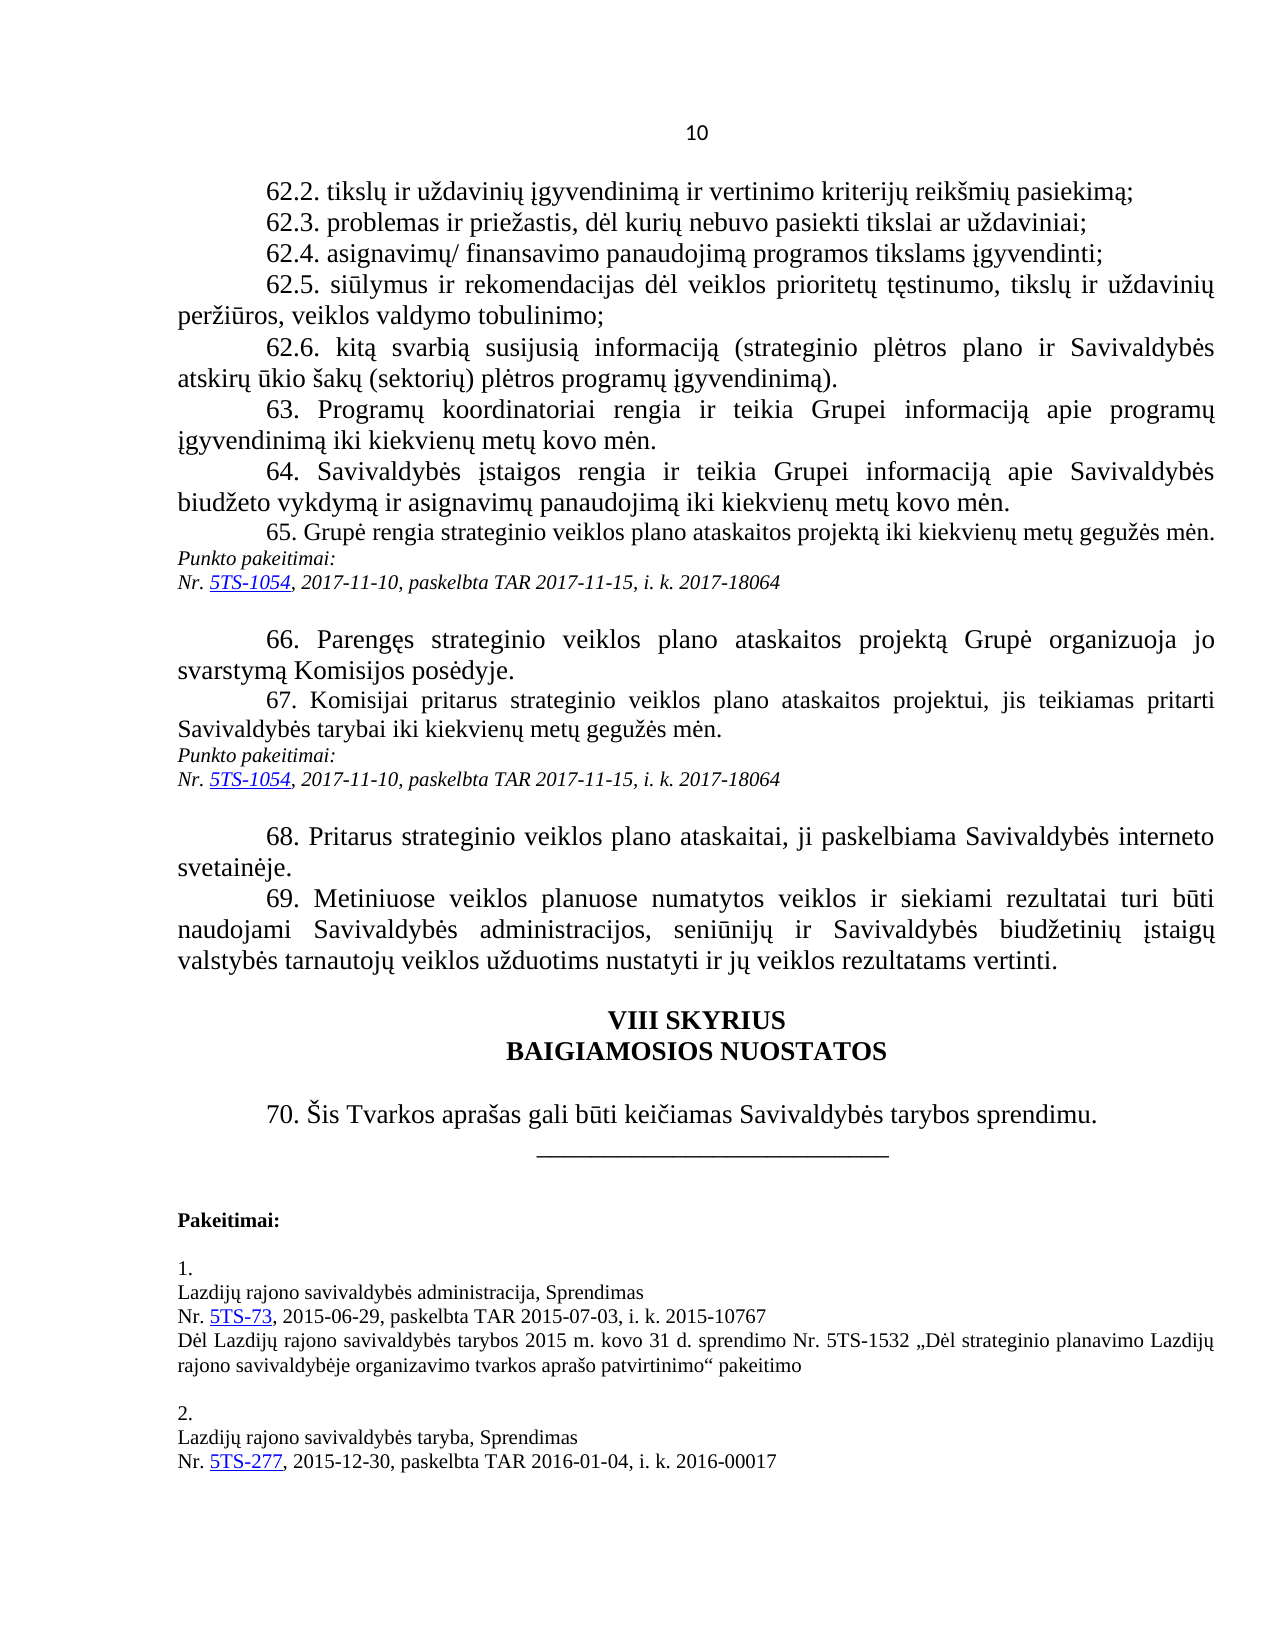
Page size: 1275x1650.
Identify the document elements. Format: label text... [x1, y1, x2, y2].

text Nr. 5TS-1054, 2017-11-10, paskelbta TAR 2017-11-15, i. k. 2017-18064 [177, 570, 1216, 594]
text VIII SKYRIUS [177, 1004, 1216, 1035]
text 1. [177, 1256, 1216, 1280]
text Lazdijų rajono savivaldybės taryba, Sprendimas [177, 1425, 1216, 1449]
text BAIGIAMOSIOS NUOSTATOS [177, 1035, 1216, 1067]
text Lazdijų rajono savivaldybės administracija, Sprendimas [177, 1280, 1216, 1304]
text 67. Komisijai pritarus strateginio veiklos plano ataskaitos projektui, jis teikiamas pritarti Savivaldybės tarybai iki kiekvienų metų gegužės mėn. [177, 685, 1216, 743]
text Punkto pakeitimai: [177, 546, 1216, 570]
text 68. Pritarus strateginio veiklos plano ataskaitai, ji paskelbiama Savivaldybės interneto svetainėje. [177, 820, 1216, 882]
text Nr. 5TS-1054, 2017-11-10, paskelbta TAR 2017-11-15, i. k. 2017-18064 [177, 767, 1216, 791]
text 66. Parengęs strateginio veiklos plano ataskaitos projektą Grupė organizuoja jo svarstymą Komisijos posėdyje. [177, 623, 1216, 685]
text Dėl Lazdijų rajono savivaldybės tarybos 2015 m. kovo 31 d. sprendimo Nr. 5TS-1532 „Dėl strateginio planavimo Lazdijų rajono savivaldybėje organizavimo tvarkos aprašo patvirtinimo“ pakeitimo [177, 1328, 1216, 1377]
text Nr. 5TS-277, 2015-12-30, paskelbta TAR 2016-01-04, i. k. 2016-00017 [177, 1449, 1216, 1473]
text 62.5. siūlymus ir rekomendacijas dėl veiklos prioritetų tęstinumo, tikslų ir uždavinių peržiūros, veiklos valdymo tobulinimo; [177, 268, 1216, 331]
text __________________________ [177, 1129, 1216, 1160]
text 62.3. problemas ir priežastis, dėl kurių nebuvo pasiekti tikslai ar uždaviniai; [177, 206, 1216, 237]
text 70. Šis Tvarkos aprašas gali būti keičiamas Savivaldybės tarybos sprendimu. [177, 1098, 1216, 1129]
text Nr. 5TS-73, 2015-06-29, paskelbta TAR 2015-07-03, i. k. 2015-10767 [177, 1304, 1216, 1328]
text 69. Metiniuose veiklos planuose numatytos veiklos ir siekiami rezultatai turi būti naudojami Savivaldybės administracijos, seniūnijų ir Savivaldybės biudžetinių įstaigų valstybės tarnautojų veiklos užduotims nustatyti ir jų veiklos rezultatams vertinti. [177, 882, 1216, 976]
text 2. [177, 1401, 1216, 1425]
text 63. Programų koordinatoriai rengia ir teikia Grupei informaciją apie programų įgyvendinimą iki kiekvienų metų kovo mėn. [177, 393, 1216, 455]
text Punkto pakeitimai: [177, 743, 1216, 767]
text Pakeitimai: [177, 1208, 1216, 1232]
text 62.2. tikslų ir uždavinių įgyvendinimą ir vertinimo kriterijų reikšmių pasiekimą; [177, 175, 1216, 206]
text 65. Grupė rengia strateginio veiklos plano ataskaitos projektą iki kiekvienų metų gegužės mėn. [177, 517, 1216, 546]
text 62.4. asignavimų/ finansavimo panaudojimą programos tikslams įgyvendinti; [177, 237, 1216, 268]
text 62.6. kitą svarbią susijusią informaciją (strateginio plėtros plano ir Savivaldybės atskirų ūkio šakų (sektorių) plėtros programų įgyvendinimą). [177, 331, 1216, 393]
text 64. Savivaldybės įstaigos rengia ir teikia Grupei informaciją apie Savivaldybės biudžeto vykdymą ir asignavimų panaudojimą iki kiekvienų metų kovo mėn. [177, 455, 1216, 517]
